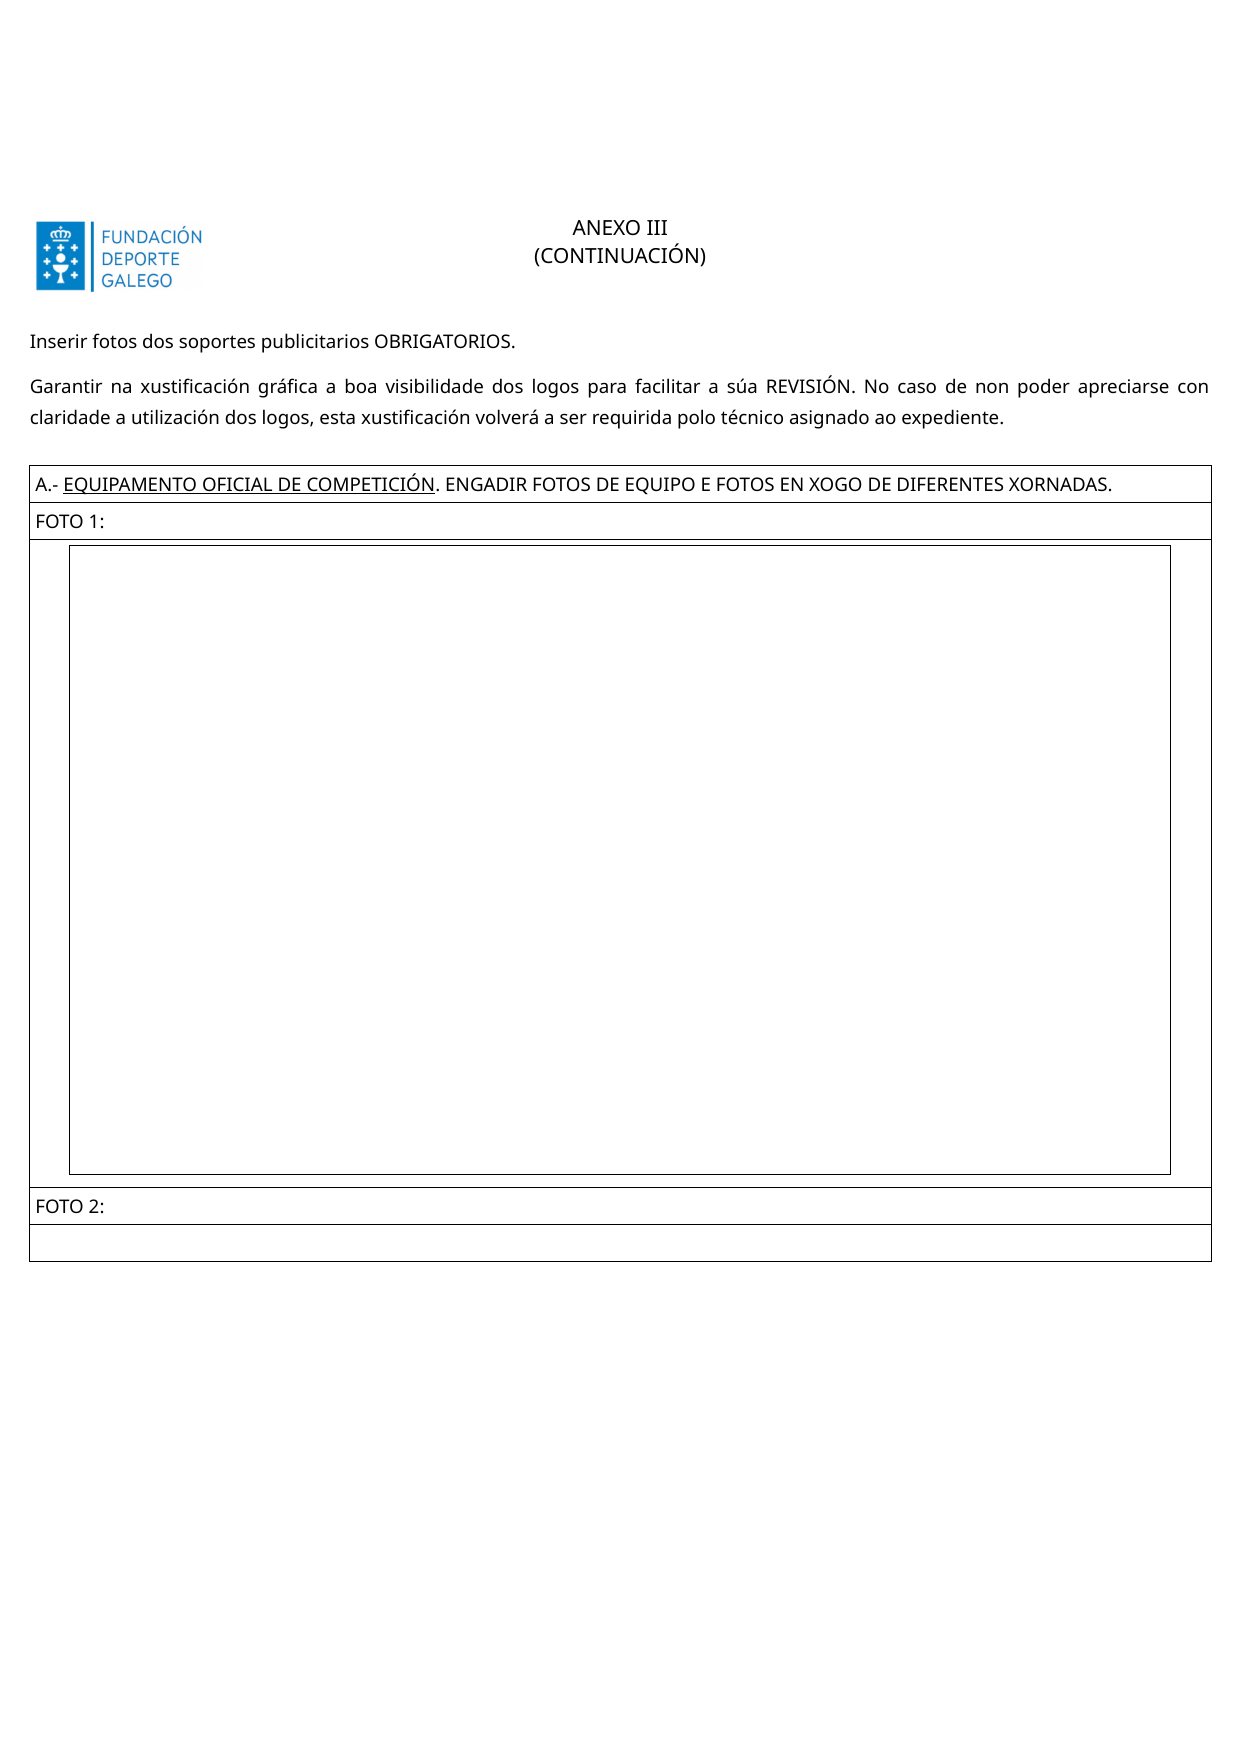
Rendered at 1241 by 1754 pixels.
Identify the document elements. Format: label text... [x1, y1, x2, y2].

table_header A.- EQUIPAMENTO OFICIAL DE COMPETICIÓN. ENGADIR FOTOS DE EQUIPO E FOTOS EN XOGO DE DIFERENTES XORNADAS. [30, 466, 1211, 502]
picture [35, 220, 204, 293]
table_cell FOTO 2: [30, 1188, 1211, 1224]
table_cell [30, 540, 1211, 1187]
table_cell FOTO 1: [30, 503, 1211, 539]
text Garantir na xustificación gráfica a boa visibilidade dos logos para facilitar a súa REVISIÓN. No caso de non poder apreciarse con claridade a utilización dos logos, esta xustificación volverá a ser requirida polo técnico asignado ao expediente. [29, 373, 1211, 429]
table_cell [30, 1225, 1211, 1261]
text Inserir fotos dos soportes publicitarios OBRIGATORIOS. [29, 328, 1211, 354]
